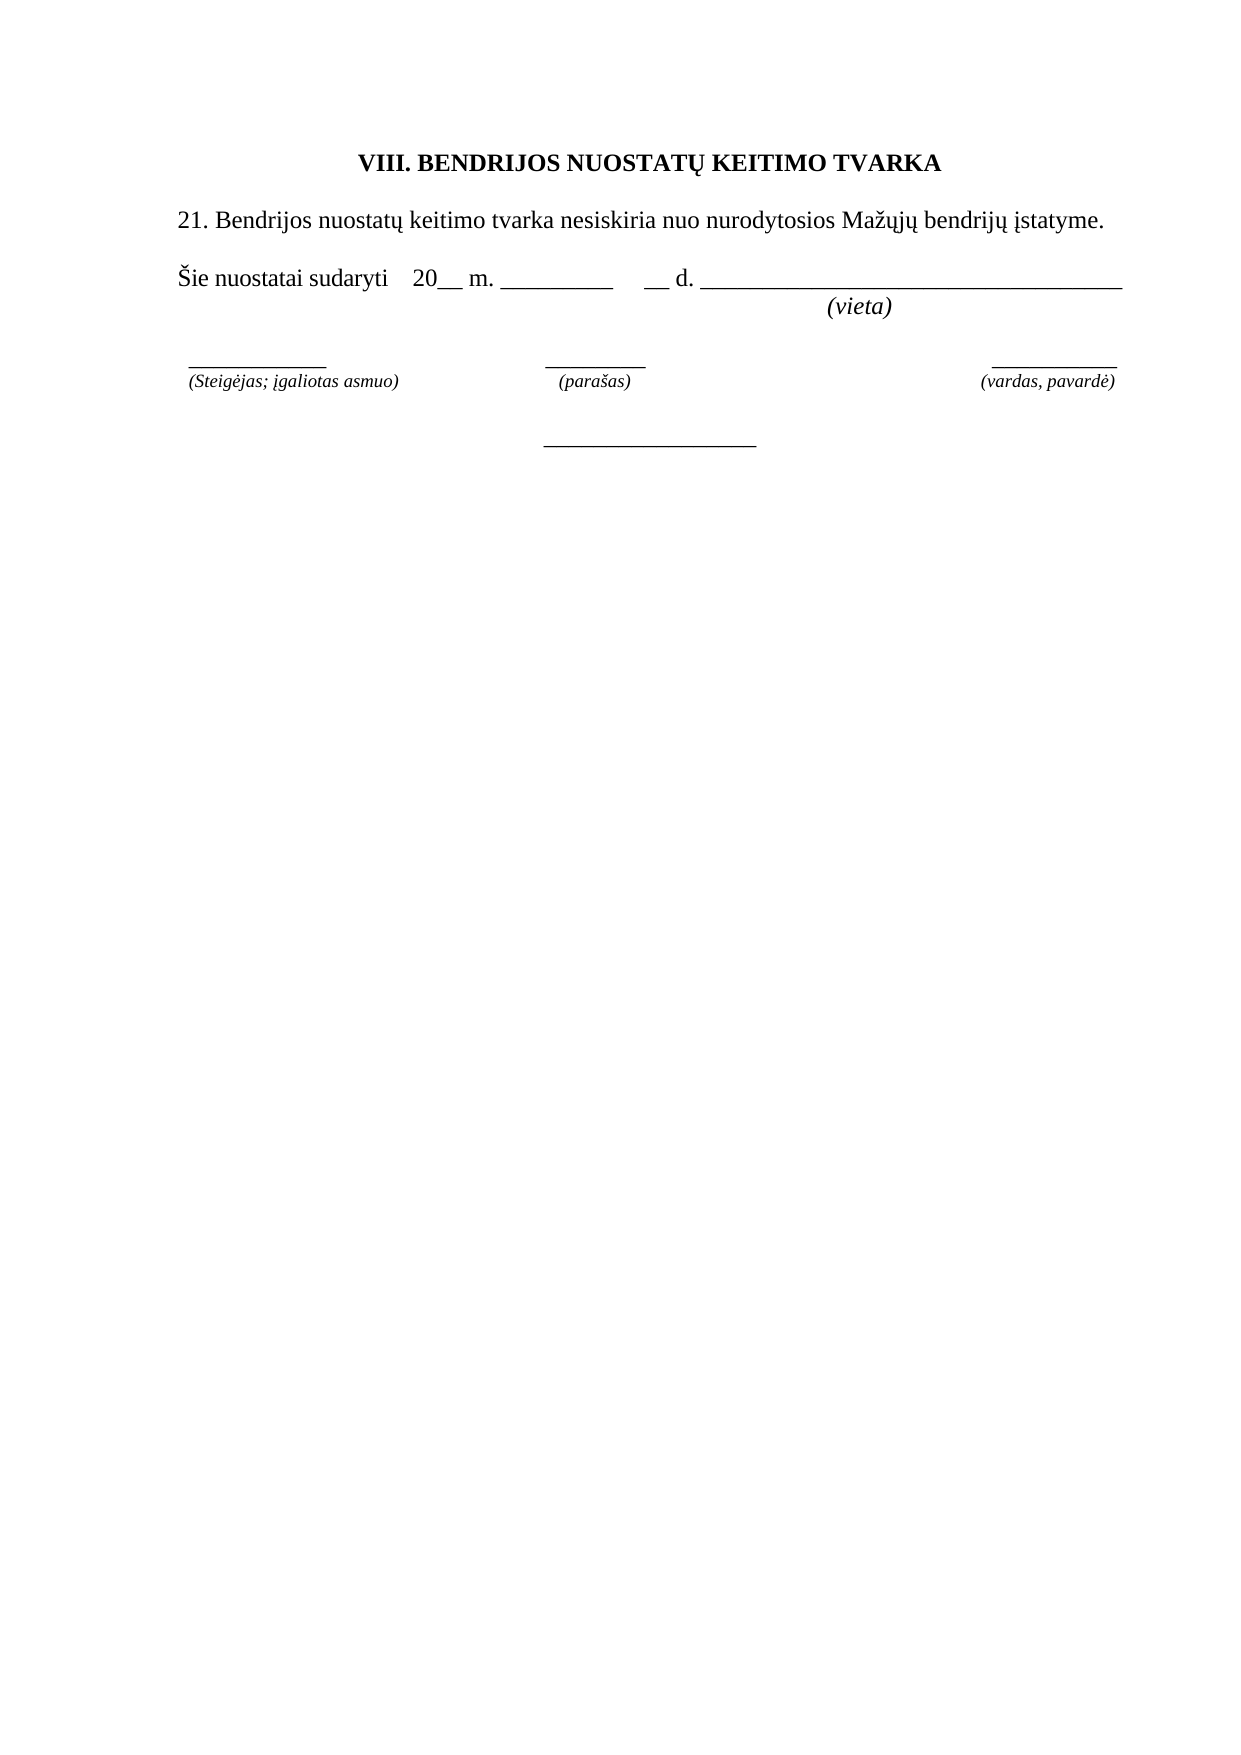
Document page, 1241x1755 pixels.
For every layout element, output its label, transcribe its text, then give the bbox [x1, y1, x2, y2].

text Šie nuostatai sudaryti 20__ m. _________ __ d. [177, 263, 1122, 291]
text VIII. Bendrijos nuostatų keitimo tvarka [177, 148, 1122, 176]
table_header ___________ (Steigėjas; įgaliotas asmuo) [177, 342, 450, 392]
text 21. Bendrijos nuostatų keitimo tvarka nesiskiria nuo nurodytosios Mažųjų bendrijų įstatyme. [177, 205, 1122, 234]
table_header ________ (parašas) [450, 342, 735, 392]
table_header __________ (vardas, pavardė) [735, 342, 1122, 392]
text _________________ [177, 421, 1122, 449]
text (vieta) [827, 291, 1122, 320]
